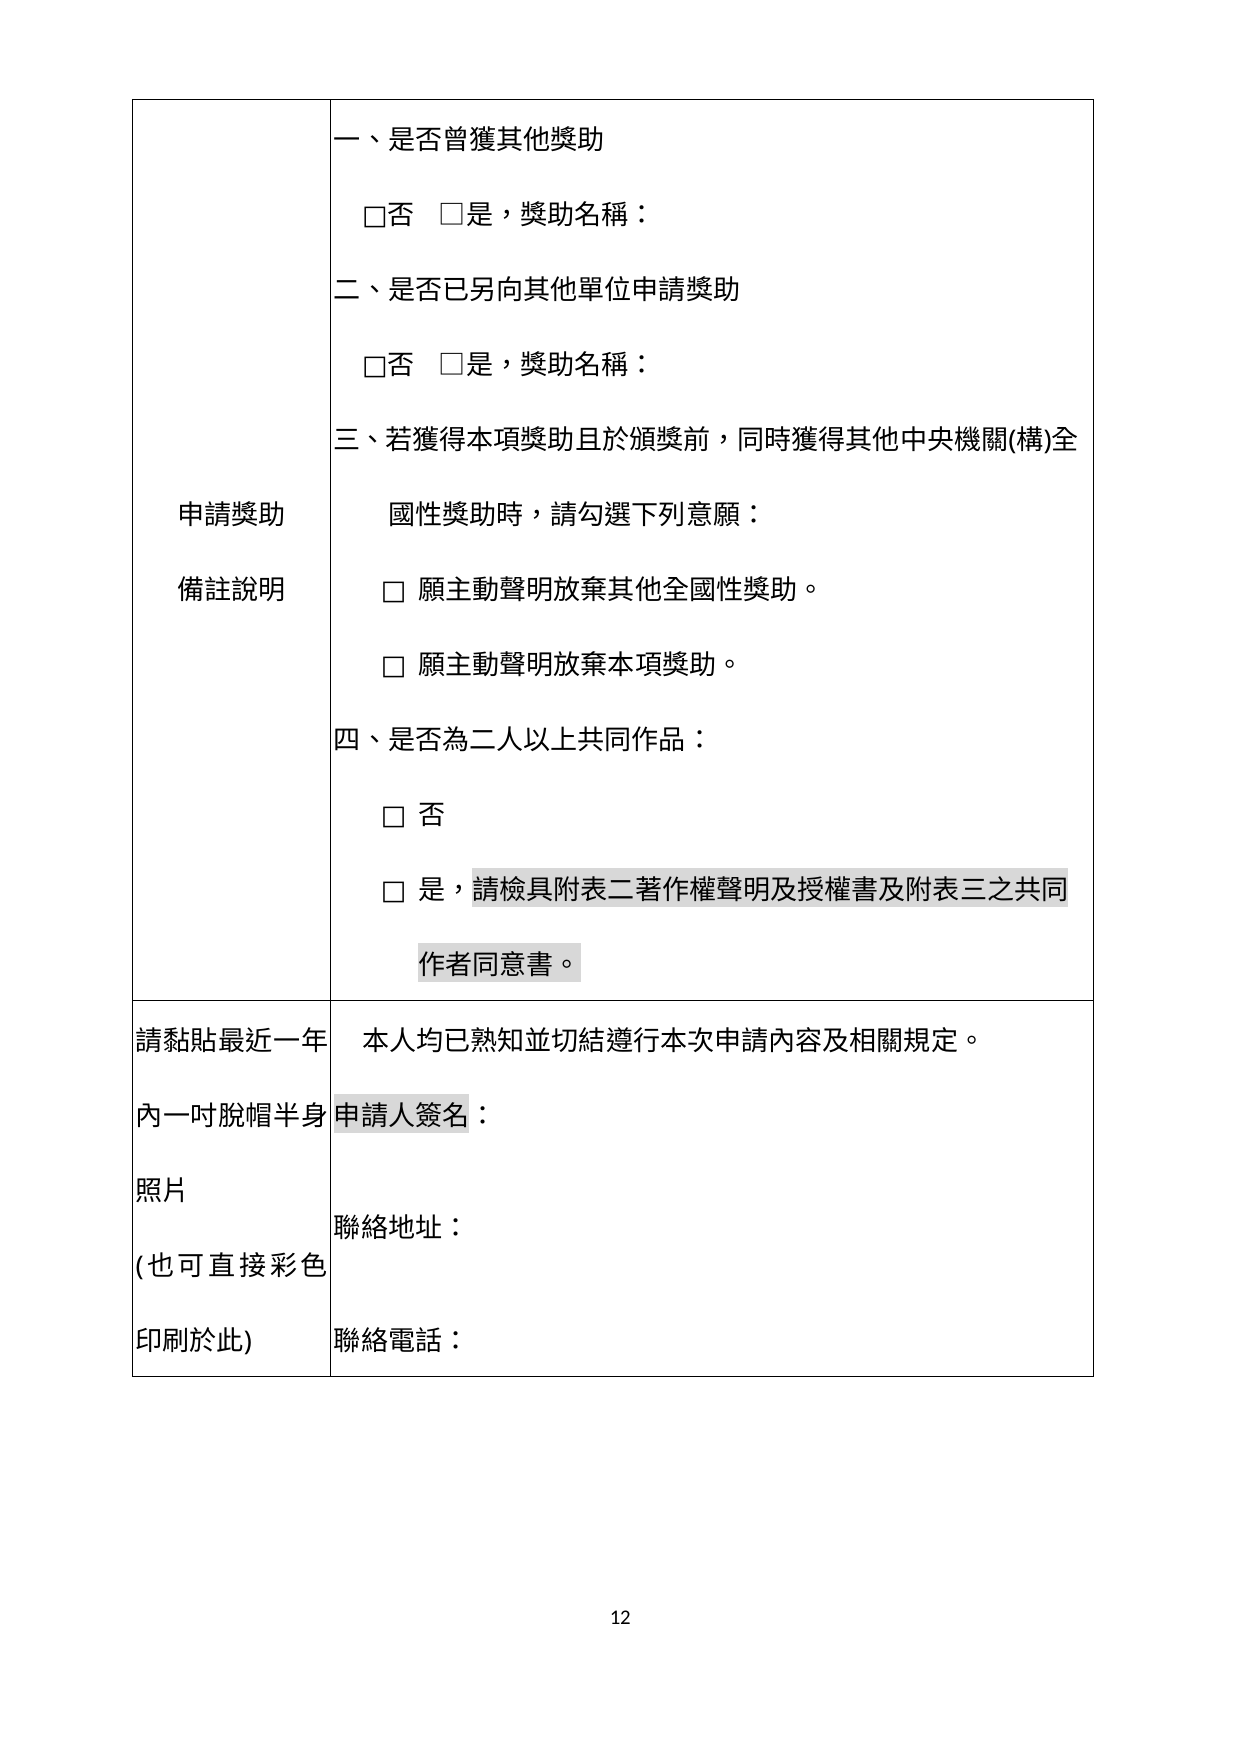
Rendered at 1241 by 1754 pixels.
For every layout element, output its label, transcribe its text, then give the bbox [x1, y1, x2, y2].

table_cell 本人均已熟知並切結遵行本次申請內容及相關規定。 申請人簽名： 聯絡地址： 聯絡電話： [331, 1001, 1093, 1376]
table_cell 請黏貼最近一年內一吋脫帽半身照片 (也可直接彩色印刷於此) [133, 1001, 330, 1376]
table_cell 一、是否曾獲其他獎助 □否 □是，獎助名稱： 二、是否已另向其他單位申請獎助 □否 □是，獎助名稱： 三、若獲得本項獎助且於頒獎前，同時獲得其他中央機關(構)全國性獎助時，請勾選下列意願： 願主動聲明放棄其他全國性獎助。 願主動聲明放棄本項獎助。 四、是否為二人以上共同作品： 否 是，請檢具附表二著作權聲明及授權書及附表三之共同作者同意書。 [331, 100, 1093, 1000]
table_cell 申請獎助 備註說明 [133, 100, 330, 1000]
